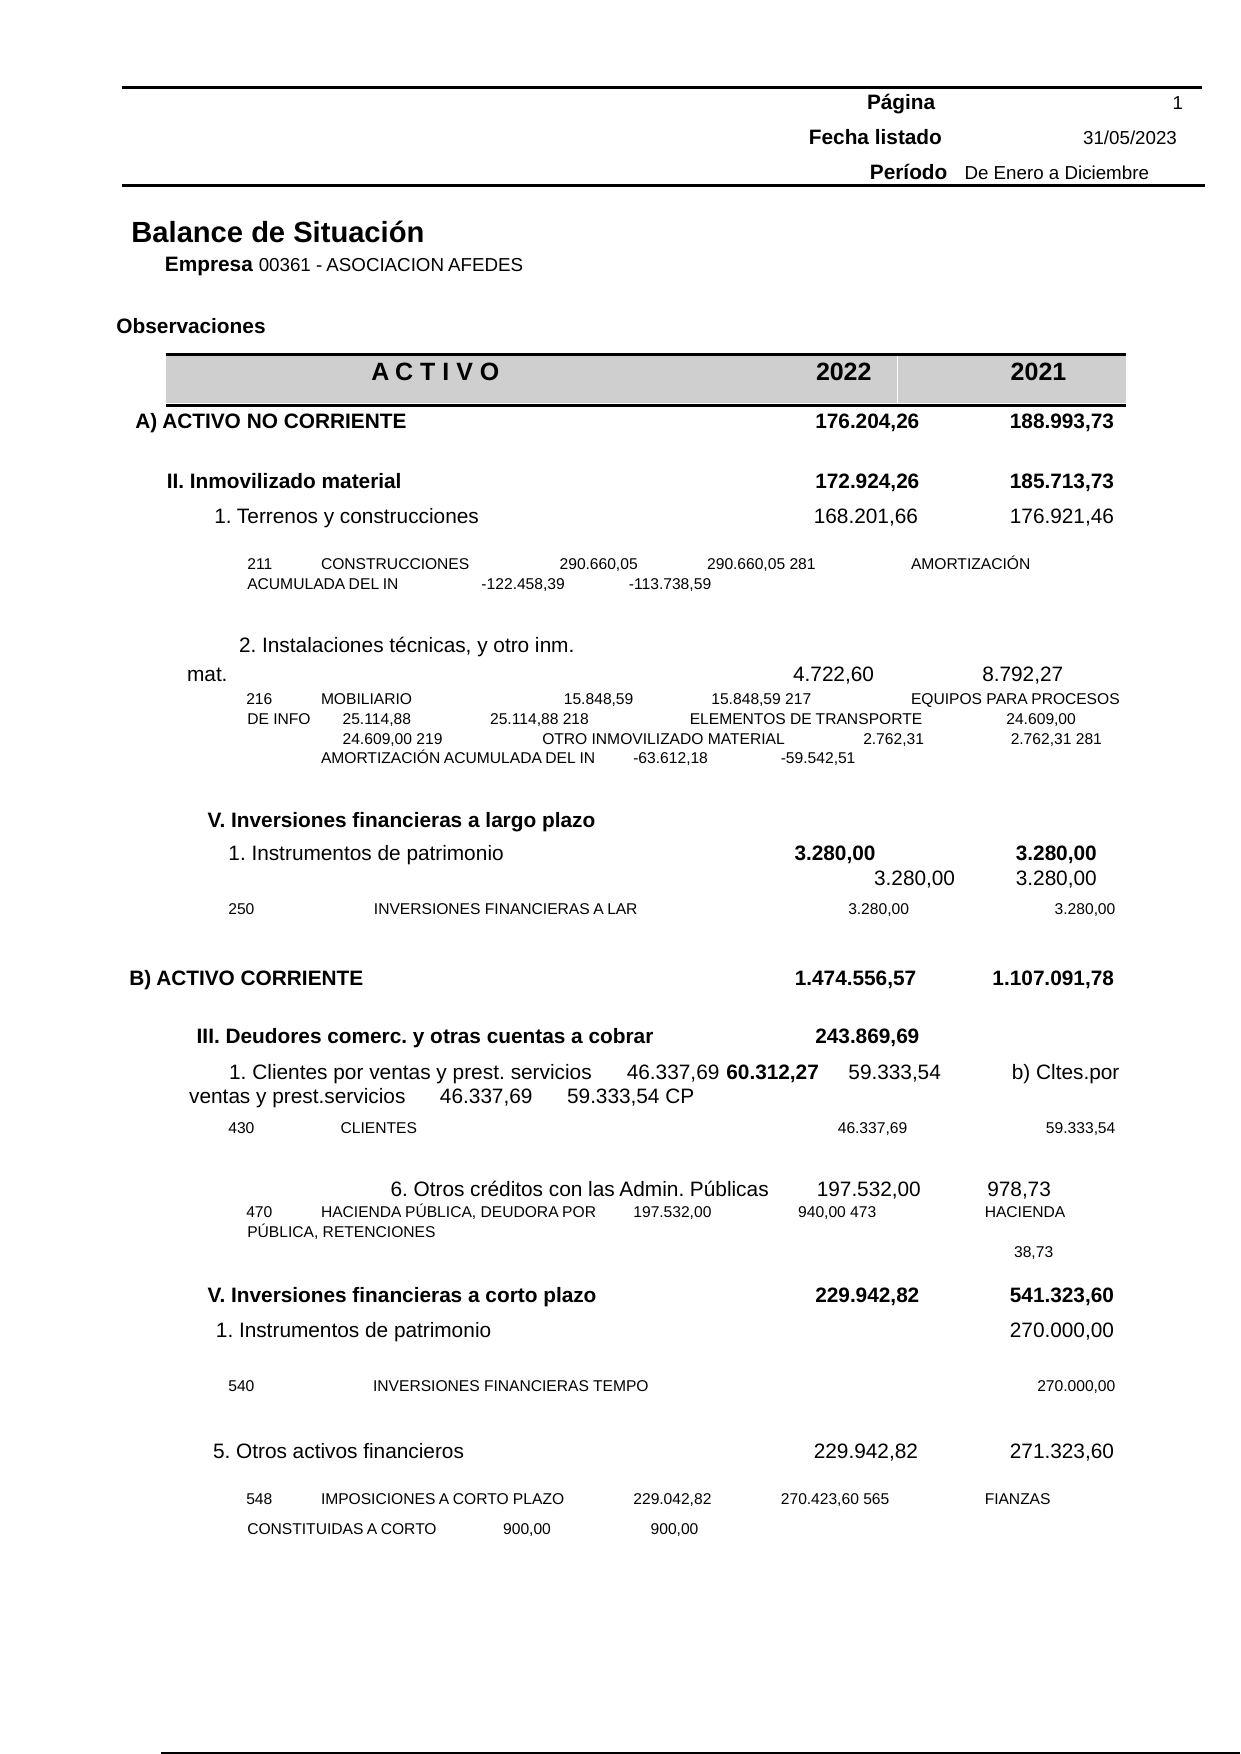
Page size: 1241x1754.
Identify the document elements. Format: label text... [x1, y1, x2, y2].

table_header 2022 [781, 356, 897, 403]
table_header [921, 356, 951, 403]
subtitle II. Inmovilizado material 172.924,26 185.713,73 [116, 466, 1120, 494]
table_header 021 [1032, 356, 1126, 403]
text 1. Instrumentos de patrimonio 3.280,00 3.280,00 3.280,00 3.280,00 [188, 841, 1120, 889]
subtitle Balance de Situación [131, 215, 1120, 249]
text 216 MOBILIARIO 15.848,59 15.848,59 217 EQUIPOS PARA PROCESOS DE INFO 25.114,88 25.114,88 218 ELEMENTOS DE TRANSPORTE 24.609,00 24.609,00 219 OTRO INMOVILIZADO MATERIAL 2.762,31 2.762,31 281 AMORTIZACIÓN ACUMULADA DEL IN -63.612,18 -59.542,51 [246, 690, 1120, 767]
text 470 HACIENDA PÚBLICA, DEUDORA POR 197.532,00 940,00 473 HACIENDA PÚBLICA, RETENCIONES [246, 1203, 1120, 1241]
text 250 INVERSIONES FINANCIERAS A LAR 3.280,00 3.280,00 [116, 892, 1120, 920]
table_header 2 [951, 356, 1032, 403]
text 540 INVERSIONES FINANCIERAS TEMPO 270.000,00 [116, 1369, 1120, 1398]
text 1. Terrenos y construcciones 168.201,66 176.921,46 [116, 501, 1120, 529]
table_header [705, 356, 781, 403]
subtitle Observaciones [116, 314, 1120, 338]
subtitle 430 CLIENTES 46.337,69 59.333,54 [116, 1111, 1120, 1139]
table_header 2 [1028, 365, 1032, 377]
text 6. Otros créditos con las Admin. Públicas 197.532,00 978,73 [126, 1177, 1057, 1201]
text 548 IMPOSICIONES A CORTO PLAZO 229.042,82 270.423,60 565 FIANZAS CONSTITUIDAS A CORTO 900,00 900,00 [246, 1490, 1120, 1537]
table_header A C T I V O [166, 356, 677, 403]
subtitle V. Inversiones financieras a corto plazo 229.942,82 541.323,60 [116, 1280, 1120, 1308]
text mat. 4.722,60 8.792,27 [116, 659, 1120, 687]
text B) ACTIVO CORRIENTE 1.474.556,57 1.107.091,78 [116, 963, 1120, 991]
text 2. Instalaciones técnicas, y otro inm. [116, 630, 1120, 658]
table_header [898, 356, 921, 403]
text Empresa 00361 - ASOCIACION AFEDES [147, 252, 1120, 276]
text 1. Instrumentos de patrimonio 270.000,00 [116, 1316, 1120, 1343]
table_header [677, 356, 705, 403]
subtitle III. Deudores comerc. y otras cuentas a cobrar 243.869,69 [116, 1021, 1120, 1049]
subtitle 211 CONSTRUCCIONES 290.660,05 290.660,05 281 AMORTIZACIÓN ACUMULADA DEL IN -122.458,39 -113.738,59 [247, 555, 1120, 593]
subtitle V. Inversiones financieras a largo plazo [116, 805, 1120, 833]
text 38,73 [116, 1243, 1057, 1261]
text 1. Clientes por ventas y prest. servicios 46.337,69 60.312,27 59.333,54 b) Cltes.por ventas y prest.servicios 46.337,69 59.333,54 CP [188, 1059, 1120, 1108]
text 5. Otros activos financieros 229.942,82 271.323,60 [116, 1436, 1120, 1464]
text A) ACTIVO NO CORRIENTE 176.204,26 188.993,73 [116, 407, 1120, 435]
